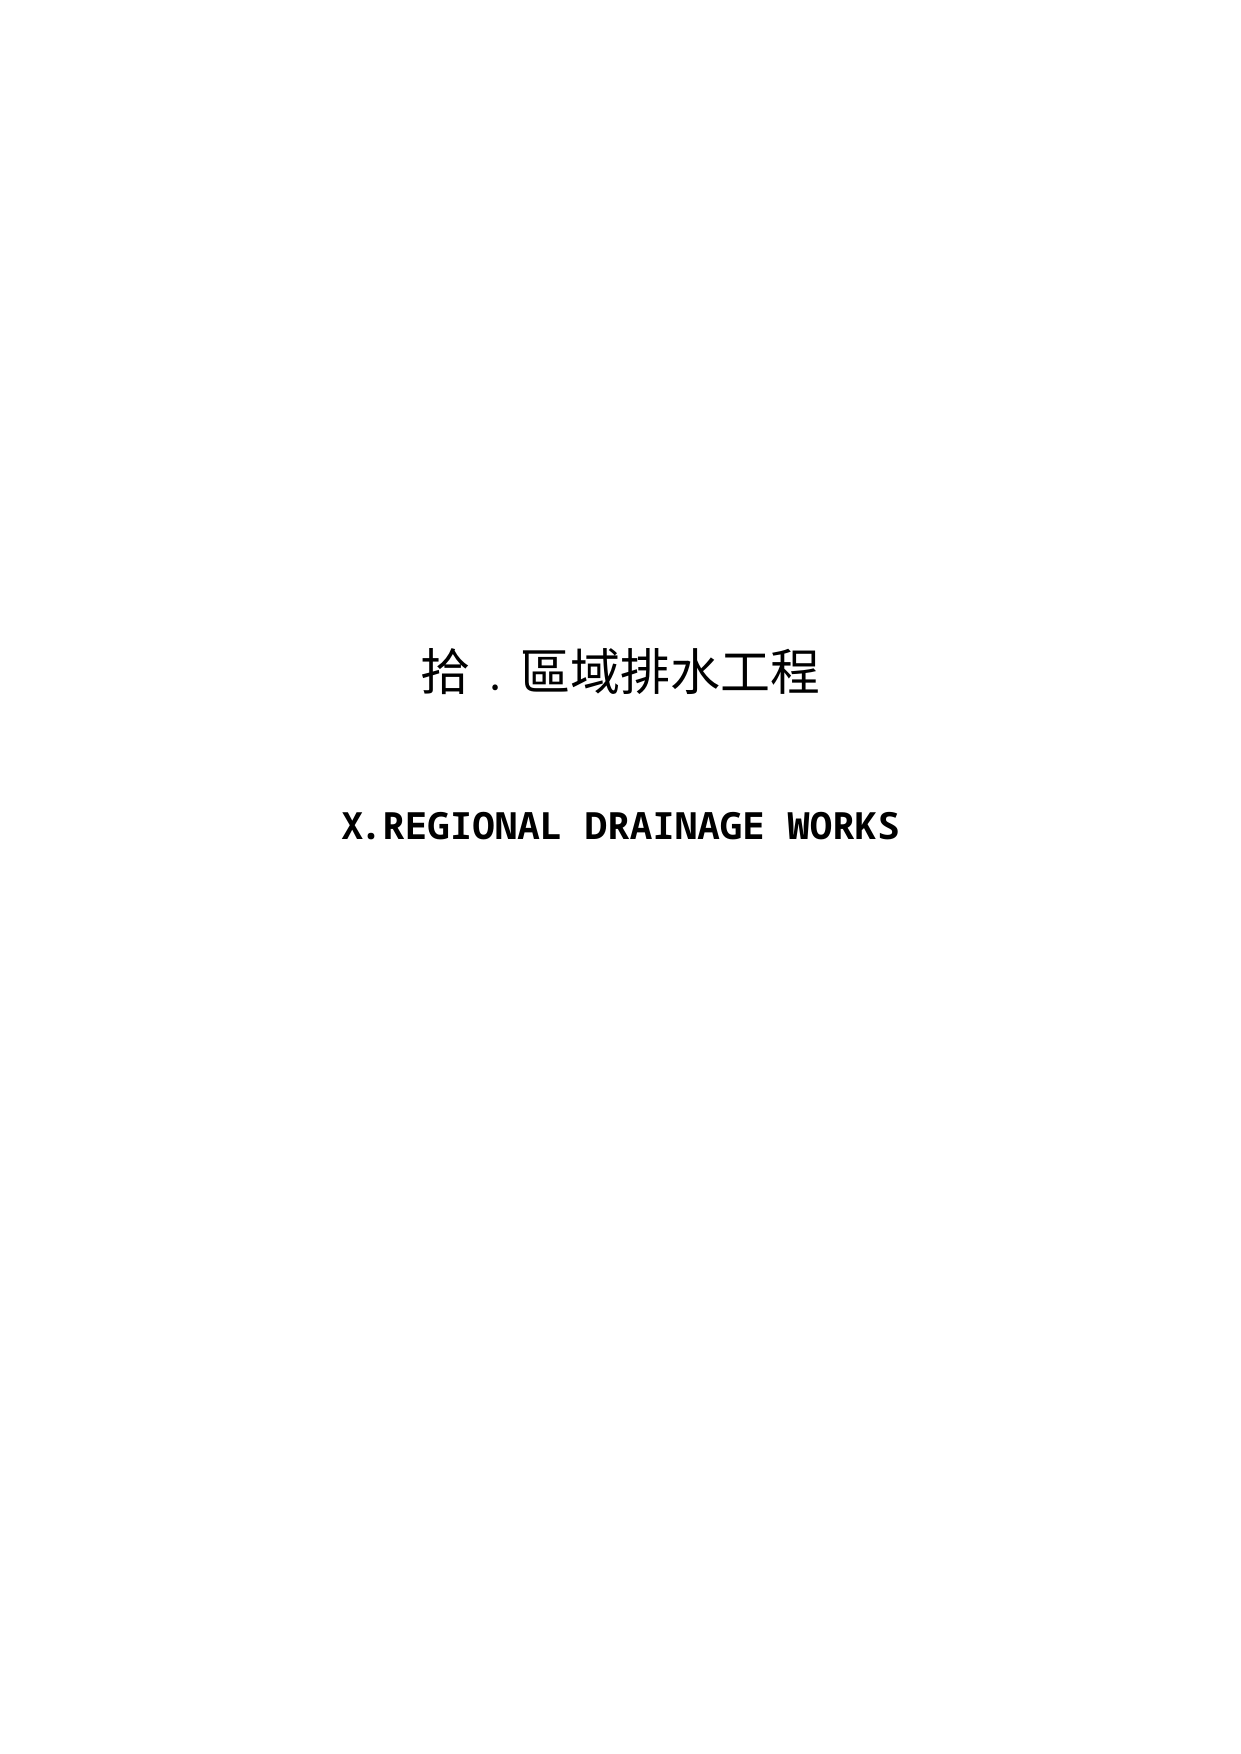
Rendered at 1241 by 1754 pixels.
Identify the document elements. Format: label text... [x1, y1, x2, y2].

text 拾﹒區域排水工程 [187, 596, 1053, 721]
text X.REGIONAL DRAINAGE WORKS [187, 783, 1053, 846]
